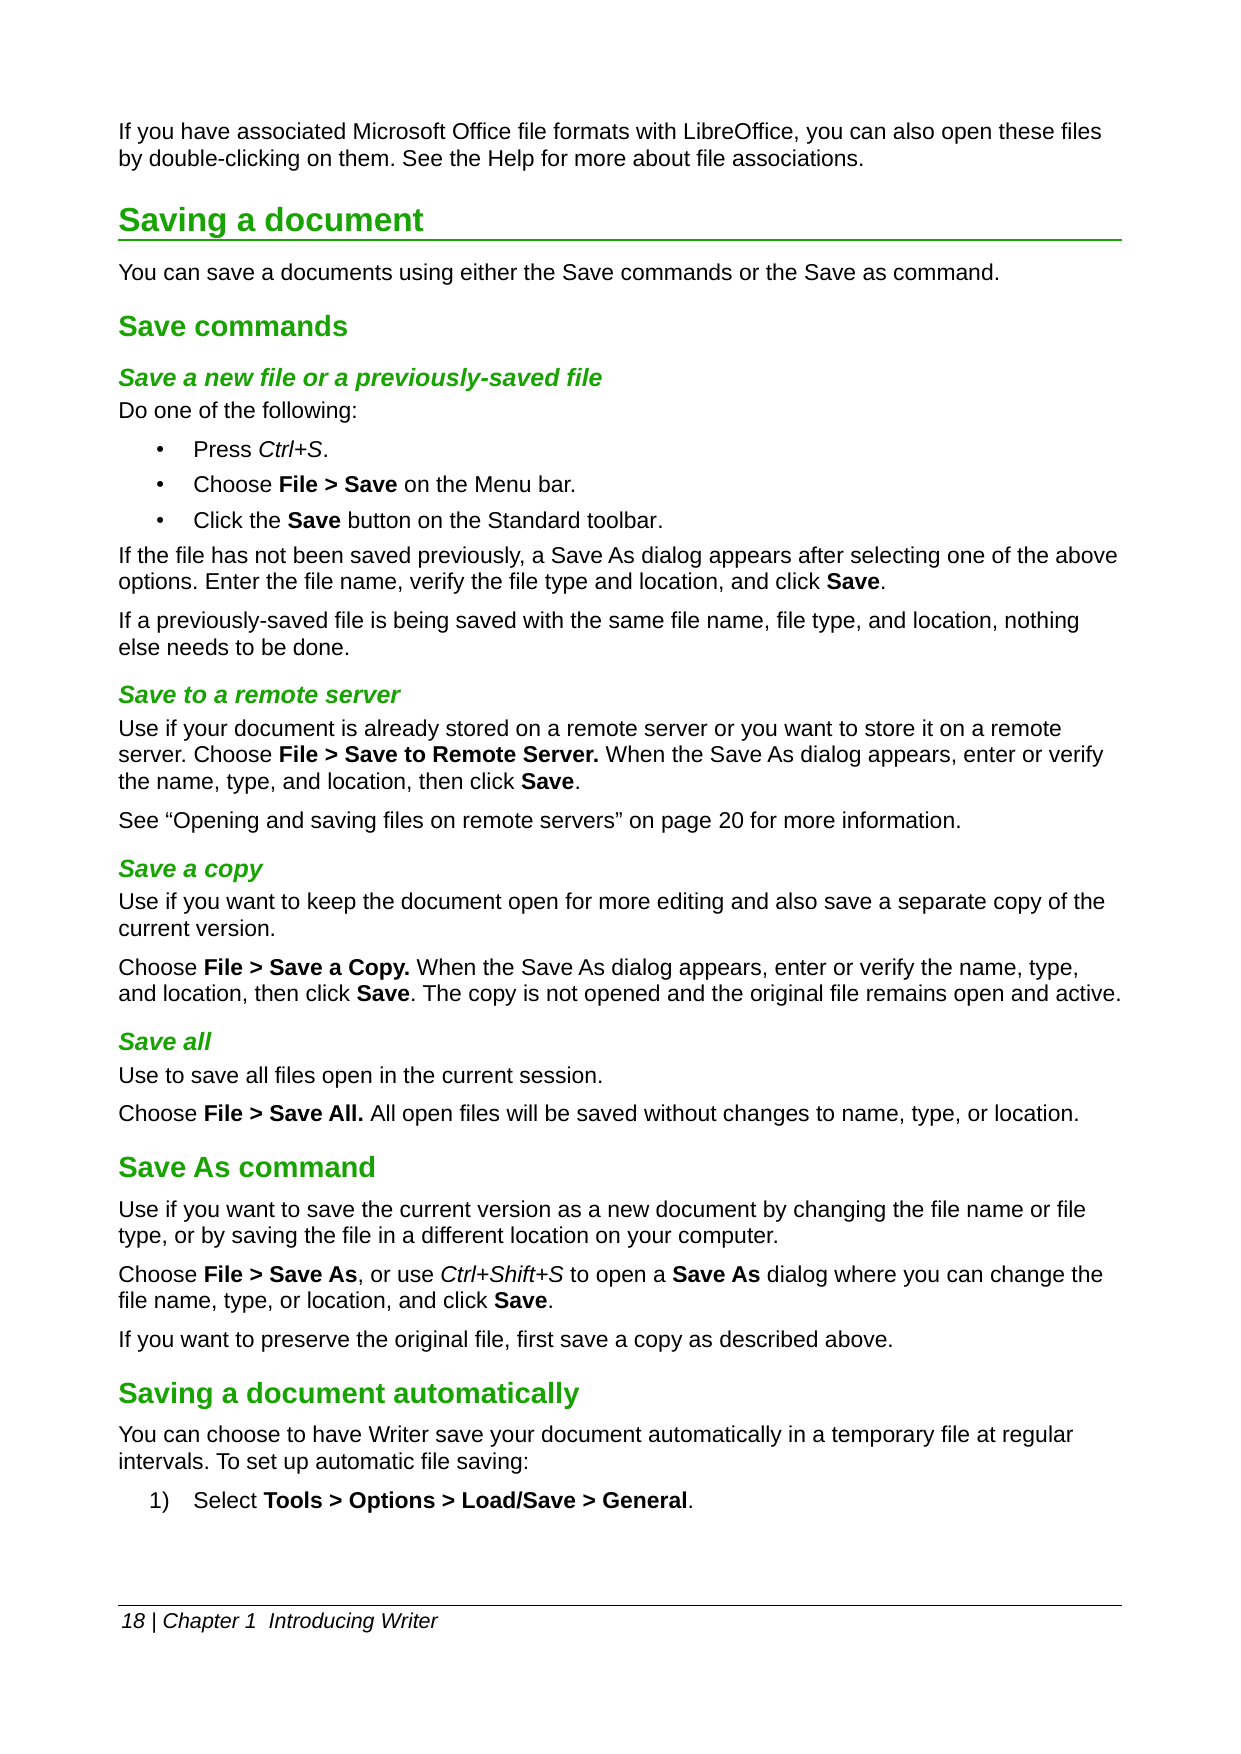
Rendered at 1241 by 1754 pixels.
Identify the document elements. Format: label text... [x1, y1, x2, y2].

text Do one of the following: [118, 397, 1122, 424]
text Use if you want to save the current version as a new document by changing the file name or file type, or by saving the file in a different location on your computer. [118, 1196, 1122, 1248]
list Choose File > Save on the Menu bar. [156, 471, 1122, 498]
subtitle Save As command [118, 1150, 1122, 1184]
text If you want to preserve the original file, first save a copy as described above. [118, 1326, 1122, 1352]
text You can save a documents using either the Save commands or the Save as command. [118, 258, 1122, 285]
list Select Tools > Options > Load/Save > General. [169, 1487, 1122, 1513]
text Choose File > Save All. All open files will be saved without changes to name, type, or location. [118, 1100, 1122, 1127]
list Use to save all files open in the current session. [118, 1062, 1122, 1088]
list Press Ctrl+S. [156, 436, 1122, 463]
text If the file has not been saved previously, a Save As dialog appears after selecting one of the above options. Enter the file name, verify the file type and location, and click Save. [118, 542, 1122, 594]
text See “Opening and saving files on remote servers” on page 20 for more information. [118, 807, 1122, 833]
subtitle Save a new file or a previously-saved file [118, 363, 1122, 391]
list Click the Save button on the Standard toolbar. [156, 507, 1122, 533]
list Choose File > Save a Copy. When the Save As dialog appears, enter or verify the name, type, and location, then click Save. The copy is not opened and the original file remains open and active. [118, 953, 1122, 1006]
text If you have associated Microsoft Office file formats with LibreOffice, you can also open these files by double-clicking on them. See the Help for more about file associations. [118, 118, 1122, 171]
text If a previously-saved file is being saved with the same file name, file type, and location, nothing else needs to be done. [118, 607, 1122, 660]
subtitle Saving a document [118, 200, 1122, 239]
list Use if you want to keep the document open for more editing and also save a separate copy of the current version. [118, 888, 1122, 941]
text Use if your document is already stored on a remote server or you want to store it on a remote server. Choose File > Save to Remote Server. When the Save As dialog appears, enter or verify the name, type, and location, then click Save. [118, 715, 1122, 794]
subtitle Save a copy [118, 854, 1122, 882]
subtitle Save all [118, 1027, 1122, 1056]
subtitle Save commands [118, 308, 1122, 342]
text Choose File > Save As, or use Ctrl+Shift+S to open a Save As dialog where you can change the file name, type, or location, and click Save. [118, 1261, 1122, 1314]
subtitle Save to a remote server [118, 680, 1122, 709]
list You can choose to have Writer save your document automatically in a temporary file at regular intervals. To set up automatic file saving: [118, 1421, 1122, 1474]
subtitle Saving a document automatically [118, 1376, 1122, 1410]
